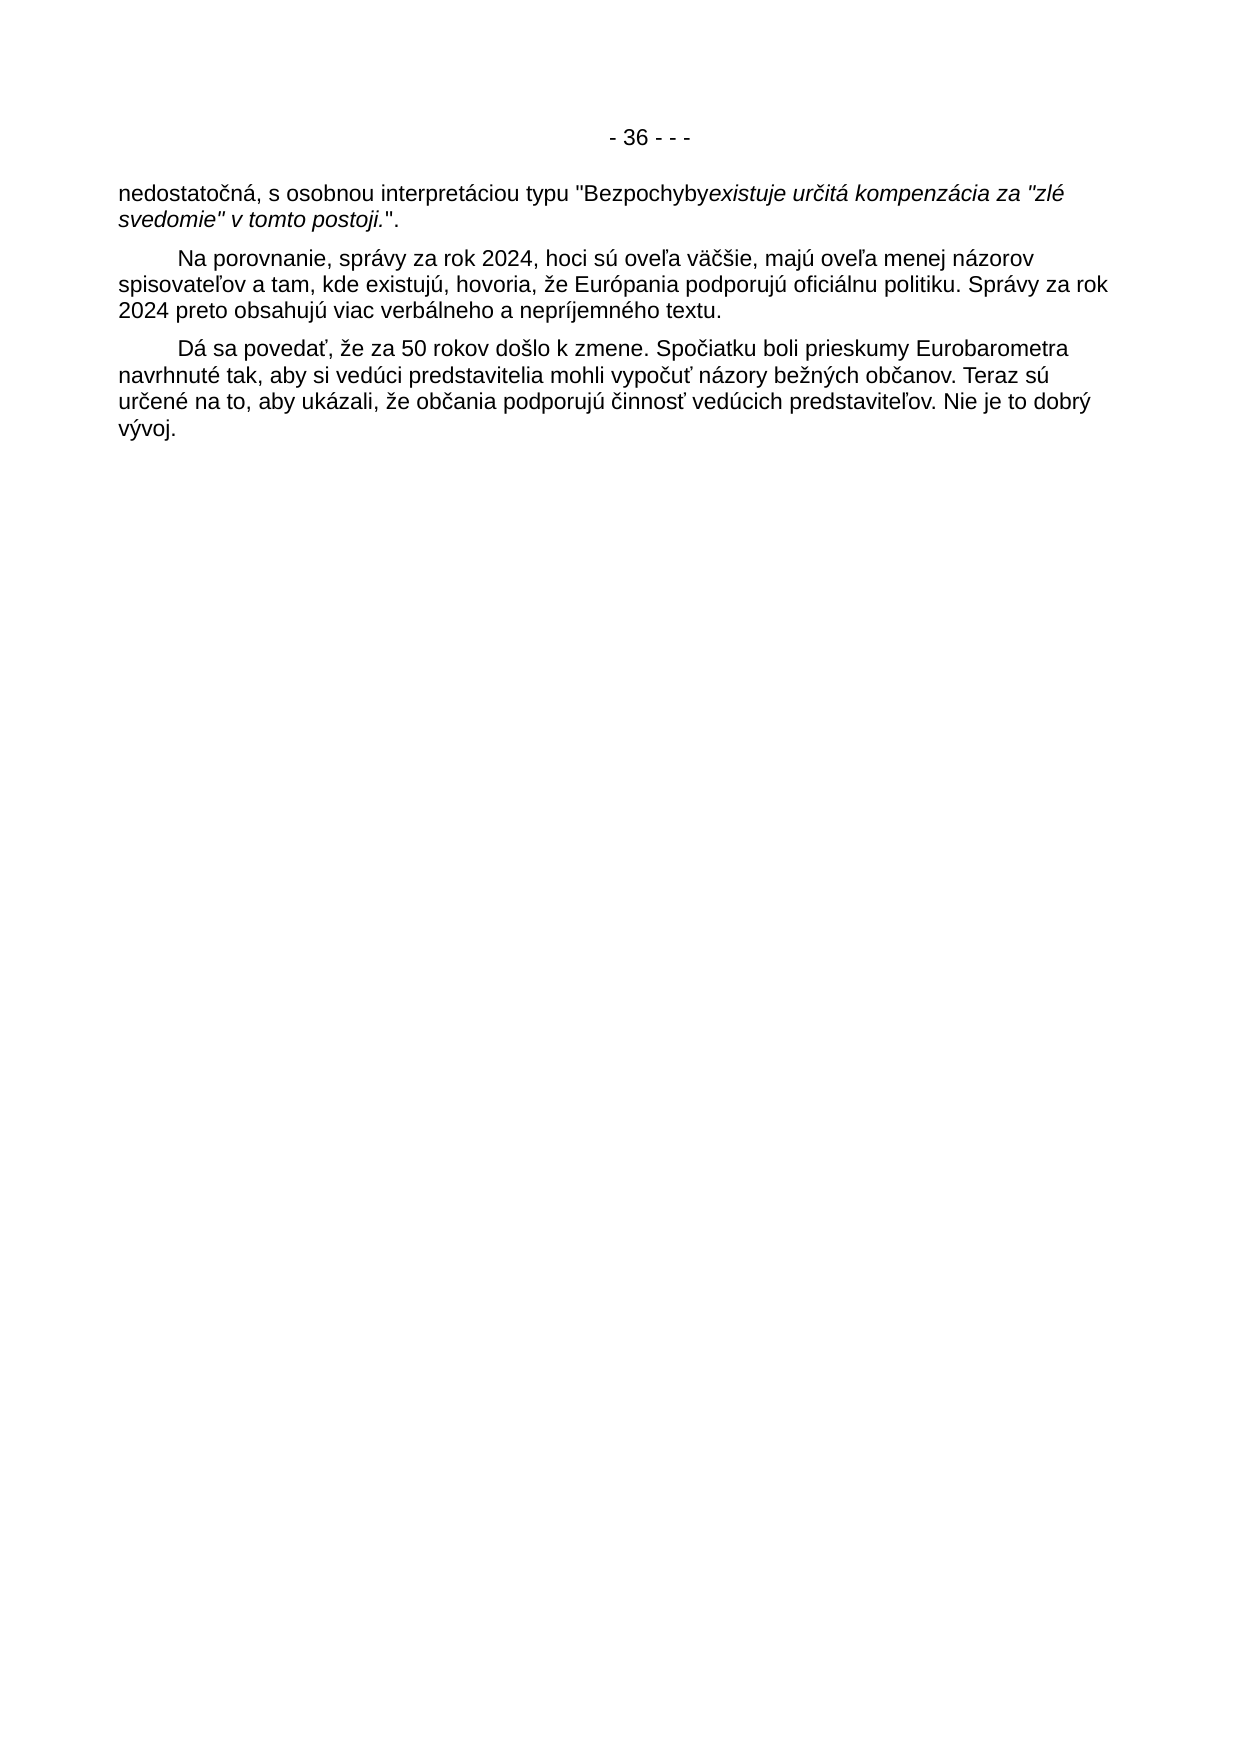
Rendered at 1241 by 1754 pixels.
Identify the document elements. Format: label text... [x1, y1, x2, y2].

text Na porovnanie, správy za rok 2024, hoci sú oveľa väčšie, majú oveľa menej názorov spisovateľov a tam, kde existujú, hovoria, že Európania podporujú oficiálnu politiku. Správy za rok 2024 preto obsahujú viac verbálneho a nepríjemného textu. [118, 244, 1122, 323]
text nedostatočná, s osobnou interpretáciou typu "Bezpochybyexistuje určitá kompenzácia za "zlé svedomie" v tomto postoji.". [118, 180, 1122, 233]
text Dá sa povedať, že za 50 rokov došlo k zmene. Spočiatku boli prieskumy Eurobarometra navrhnuté tak, aby si vedúci predstavitelia mohli vypočuť názory bežných občanov. Teraz sú určené na to, aby ukázali, že občania podporujú činnosť vedúcich predstaviteľov. Nie je to dobrý vývoj. [118, 335, 1122, 441]
